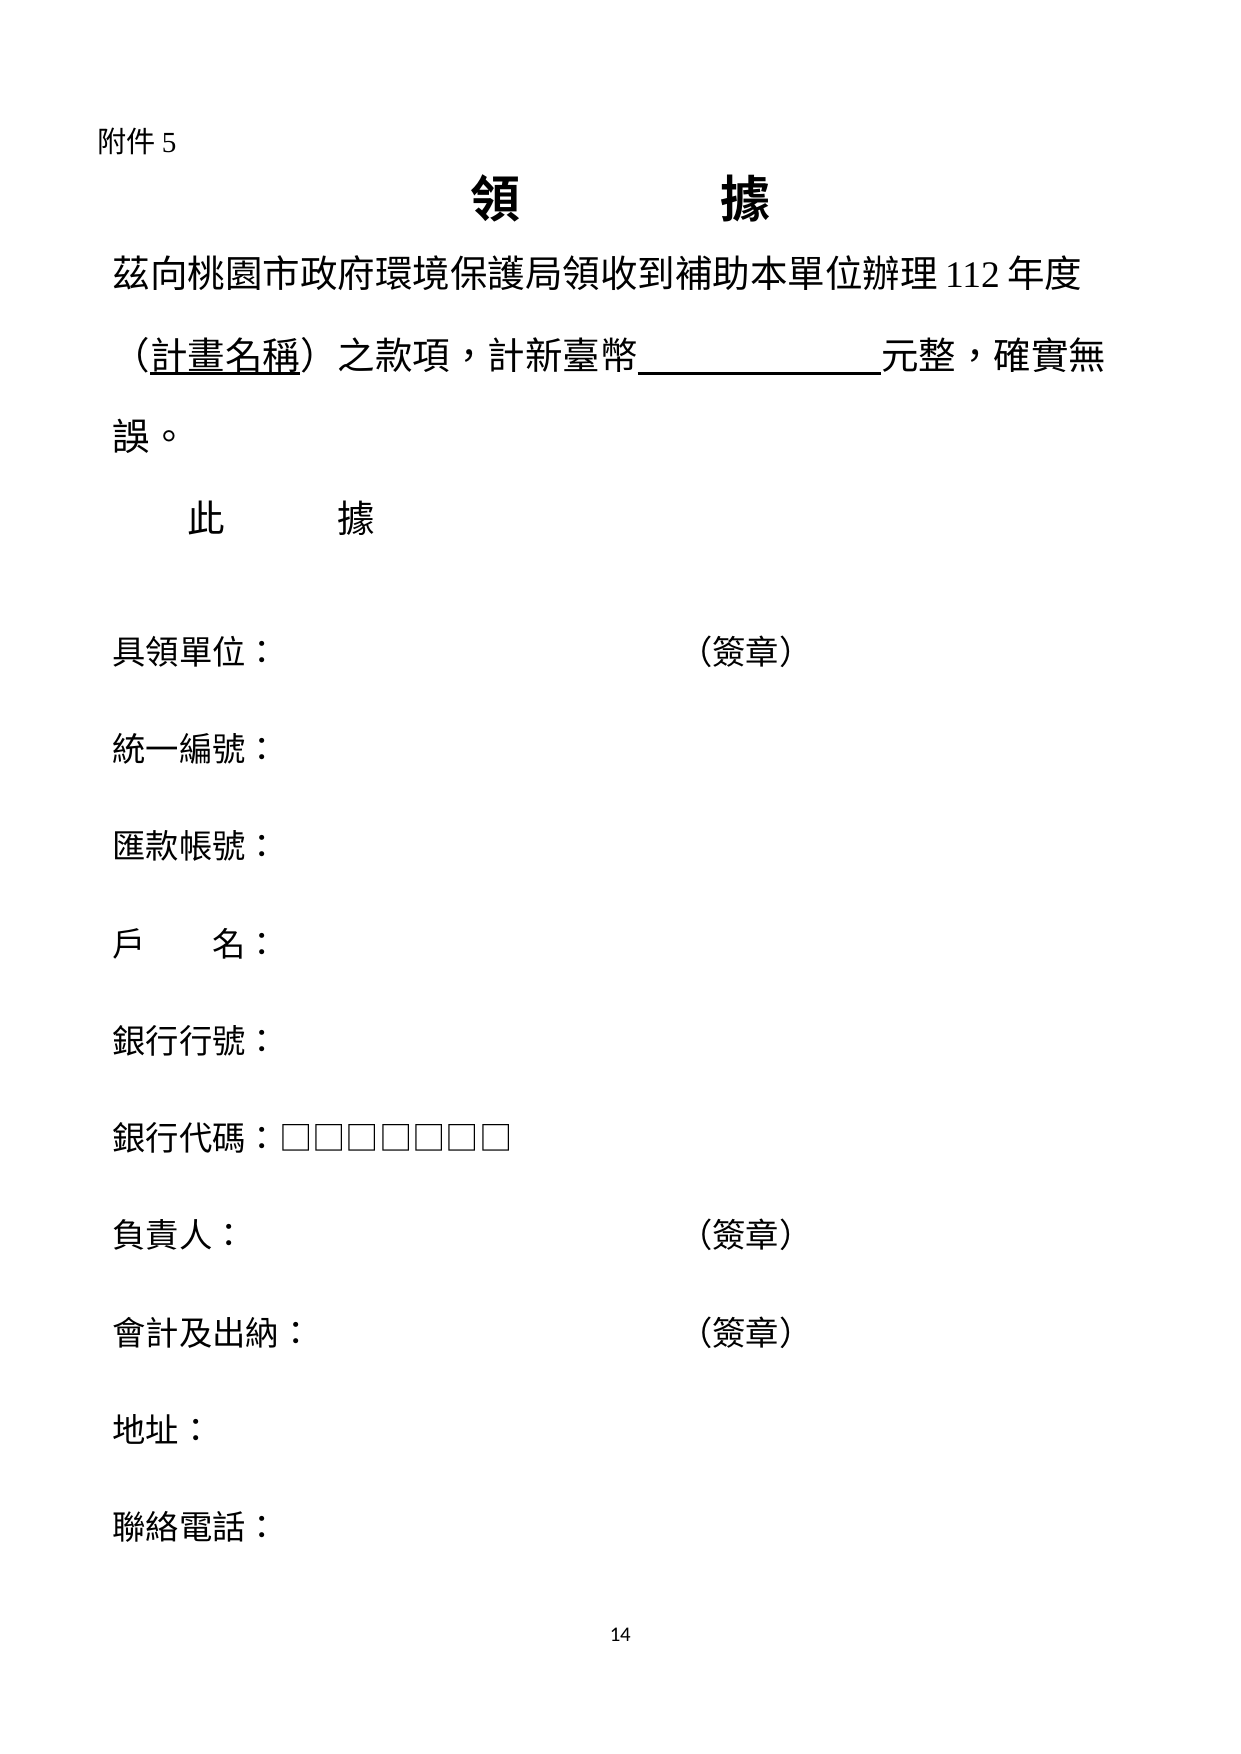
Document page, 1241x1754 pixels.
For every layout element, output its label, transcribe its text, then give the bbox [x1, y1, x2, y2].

text 具領單位： （簽章） [112, 625, 1128, 674]
text 地址： [112, 1404, 1128, 1452]
text 匯款帳號： [112, 820, 1128, 868]
text 附件5 [97, 124, 1128, 159]
text 會計及出納： （簽章） [112, 1306, 1128, 1355]
text 茲向桃園市政府環境保護局領收到補助本單位辦理112年度（計畫名稱）之款項，計新臺幣 元整，確實無誤。 [112, 244, 1128, 461]
text 聯絡電話： [112, 1501, 1128, 1549]
text 統一編號： [112, 723, 1128, 771]
text 此 據 [112, 488, 1128, 543]
text 領 據 [112, 159, 1128, 232]
text 銀行代碼：□□□□□□□ [112, 1112, 1128, 1160]
text 戶 名： [112, 917, 1128, 966]
text 銀行行號： [112, 1014, 1128, 1063]
text 負責人： （簽章） [112, 1209, 1128, 1257]
